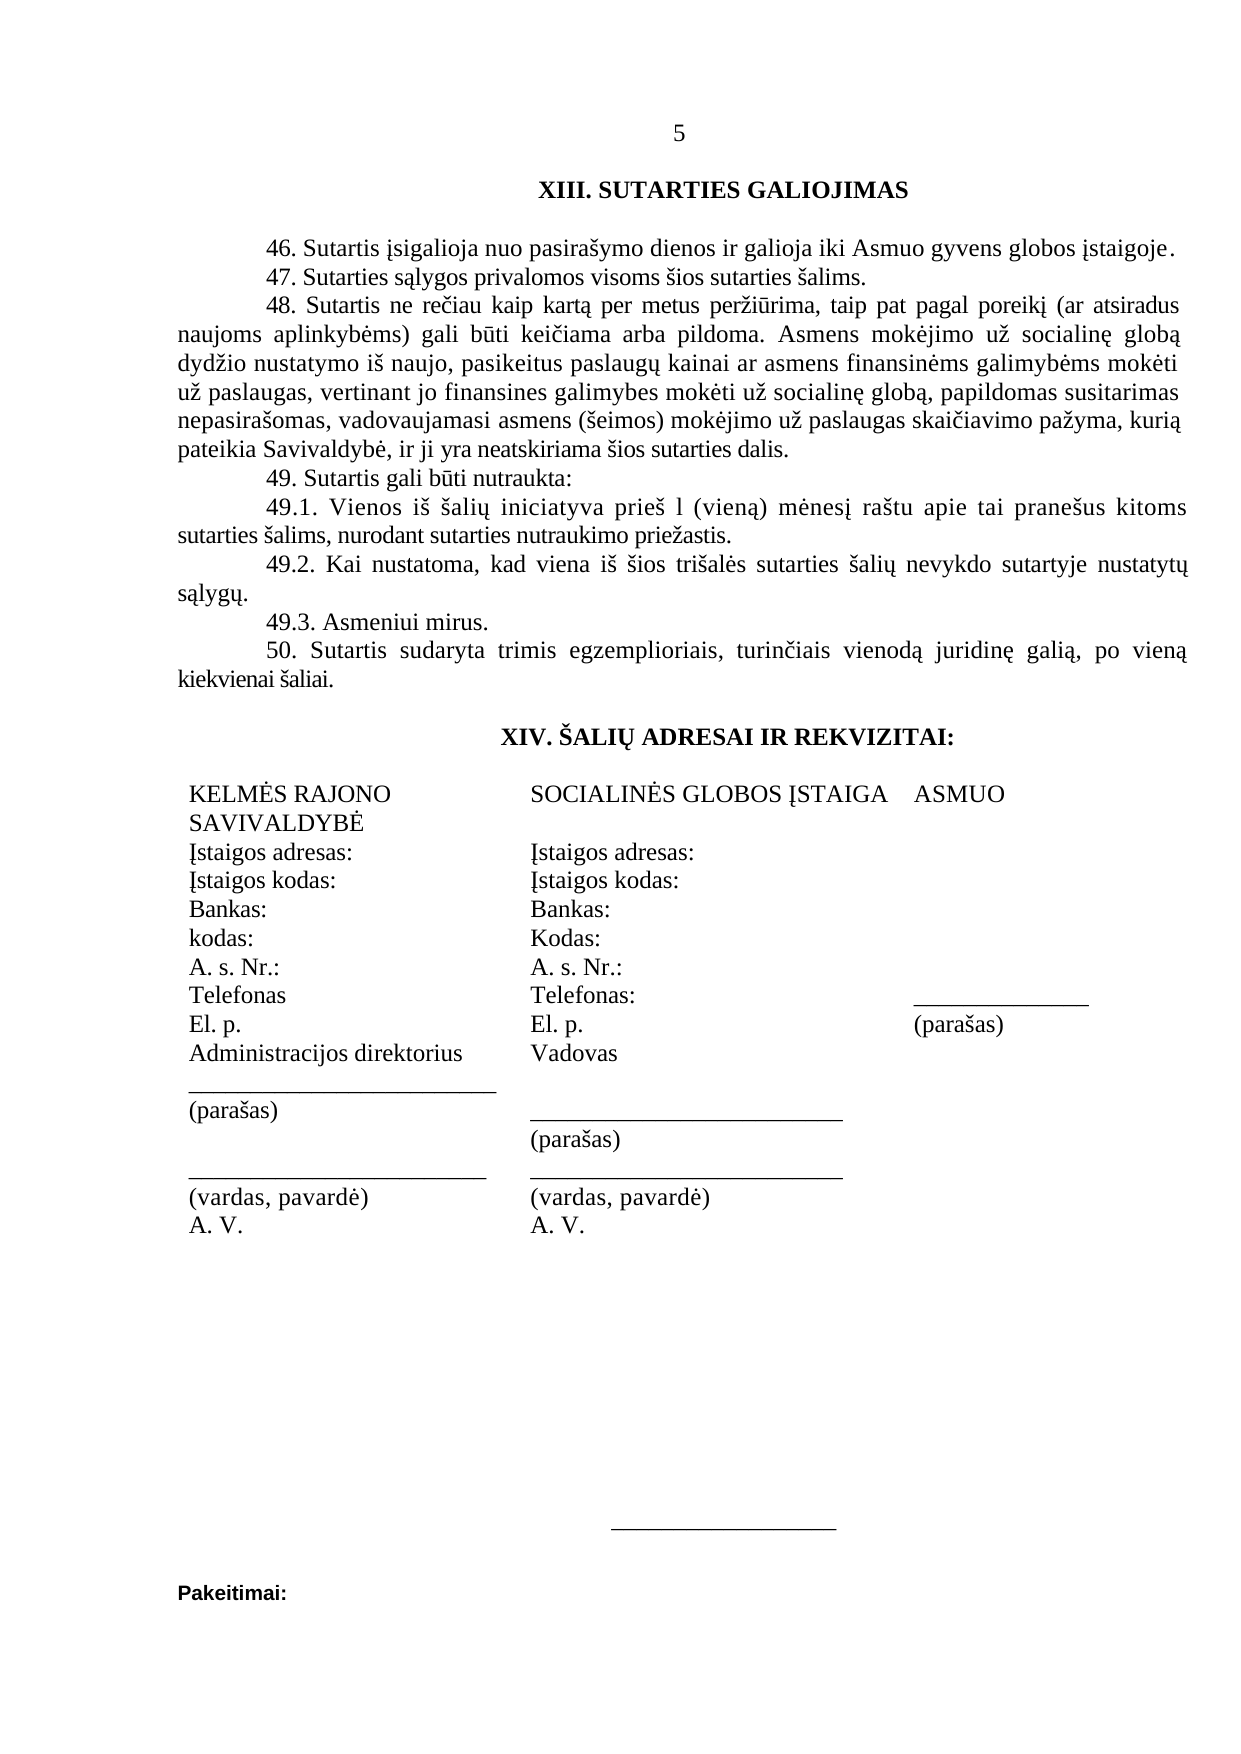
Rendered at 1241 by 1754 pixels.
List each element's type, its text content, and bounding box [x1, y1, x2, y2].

text 50. Sutartis sudaryta trimis egzemplioriais, turinčiais vienodą juridinę galią, po vieną kiekvienai šaliai. [177, 636, 1189, 693]
text 49.2. Kai nustatoma, kad viena iš šios trišalės sutarties šalių nevykdo sutartyje nustatytų sąlygų. [177, 549, 1189, 607]
table_header ASMUO ______________ (parašas) [902, 779, 1220, 1476]
text 48. Sutartis ne rečiau kaip kartą per metus peržiūrima, taip pat pagal poreikį (ar atsiradus naujoms aplinkybėms) gali būti keičiama arba pildoma. Asmens mokėjimo už socialinę globą dydžio nustatymo iš naujo, pasikeitus paslaugų kainai ar asmens finansinėms galimybėms mokėti už paslaugas, vertinant jo finansines galimybes mokėti už socialinę globą, papildomas susitarimas nepasirašomas, vadovaujamasi asmens (šeimos) mokėjimo už paslaugas skaičiavimo pažyma, kurią pateikia Savivaldybė, ir ji yra neatskiriama šios sutarties dalis. [177, 291, 1181, 463]
text 47. Sutarties sąlygos privalomos visoms šios sutarties šalims. [177, 262, 1189, 291]
text XIII. SUTARTIES GALIOJIMAS [177, 176, 1181, 204]
text 46. Sutartis įsigalioja nuo pasirašymo dienos ir galioja iki Asmuo gyvens globos įstaigoje. [177, 233, 1189, 262]
text 49.3. Asmeniui mirus. [177, 607, 1189, 636]
text __________________ [177, 1504, 1181, 1533]
table_header KELMĖS RAJONO SAVIVALDYBĖ Įstaigos adresas: Įstaigos kodas: Bankas: kodas: A. s. Nr.: Telefonas El. p. Administracijos direktorius _________________________ (parašas) ________________________ (vardas, pavardė) A. V. [177, 779, 519, 1476]
text Pakeitimai: [177, 1581, 1181, 1605]
text 49.1. Vienos iš šalių iniciatyva prieš l (vieną) mėnesį raštu apie tai pranešus kitoms sutarties šalims, nurodant sutarties nutraukimo priežastis. [177, 492, 1189, 549]
text XIV. ŠALIŲ ADRESAI IR REKVIZITAI: [177, 722, 1189, 751]
text 49. Sutartis gali būti nutraukta: [177, 463, 1189, 492]
table_header SOCIALINĖS GLOBOS ĮSTAIGA Įstaigos adresas: Įstaigos kodas: Bankas: Kodas: A. s. Nr.: Telefonas: El. p. Vadovas _________________________ (parašas) _________________________ (vardas, pavardė) A. V. [519, 779, 902, 1476]
